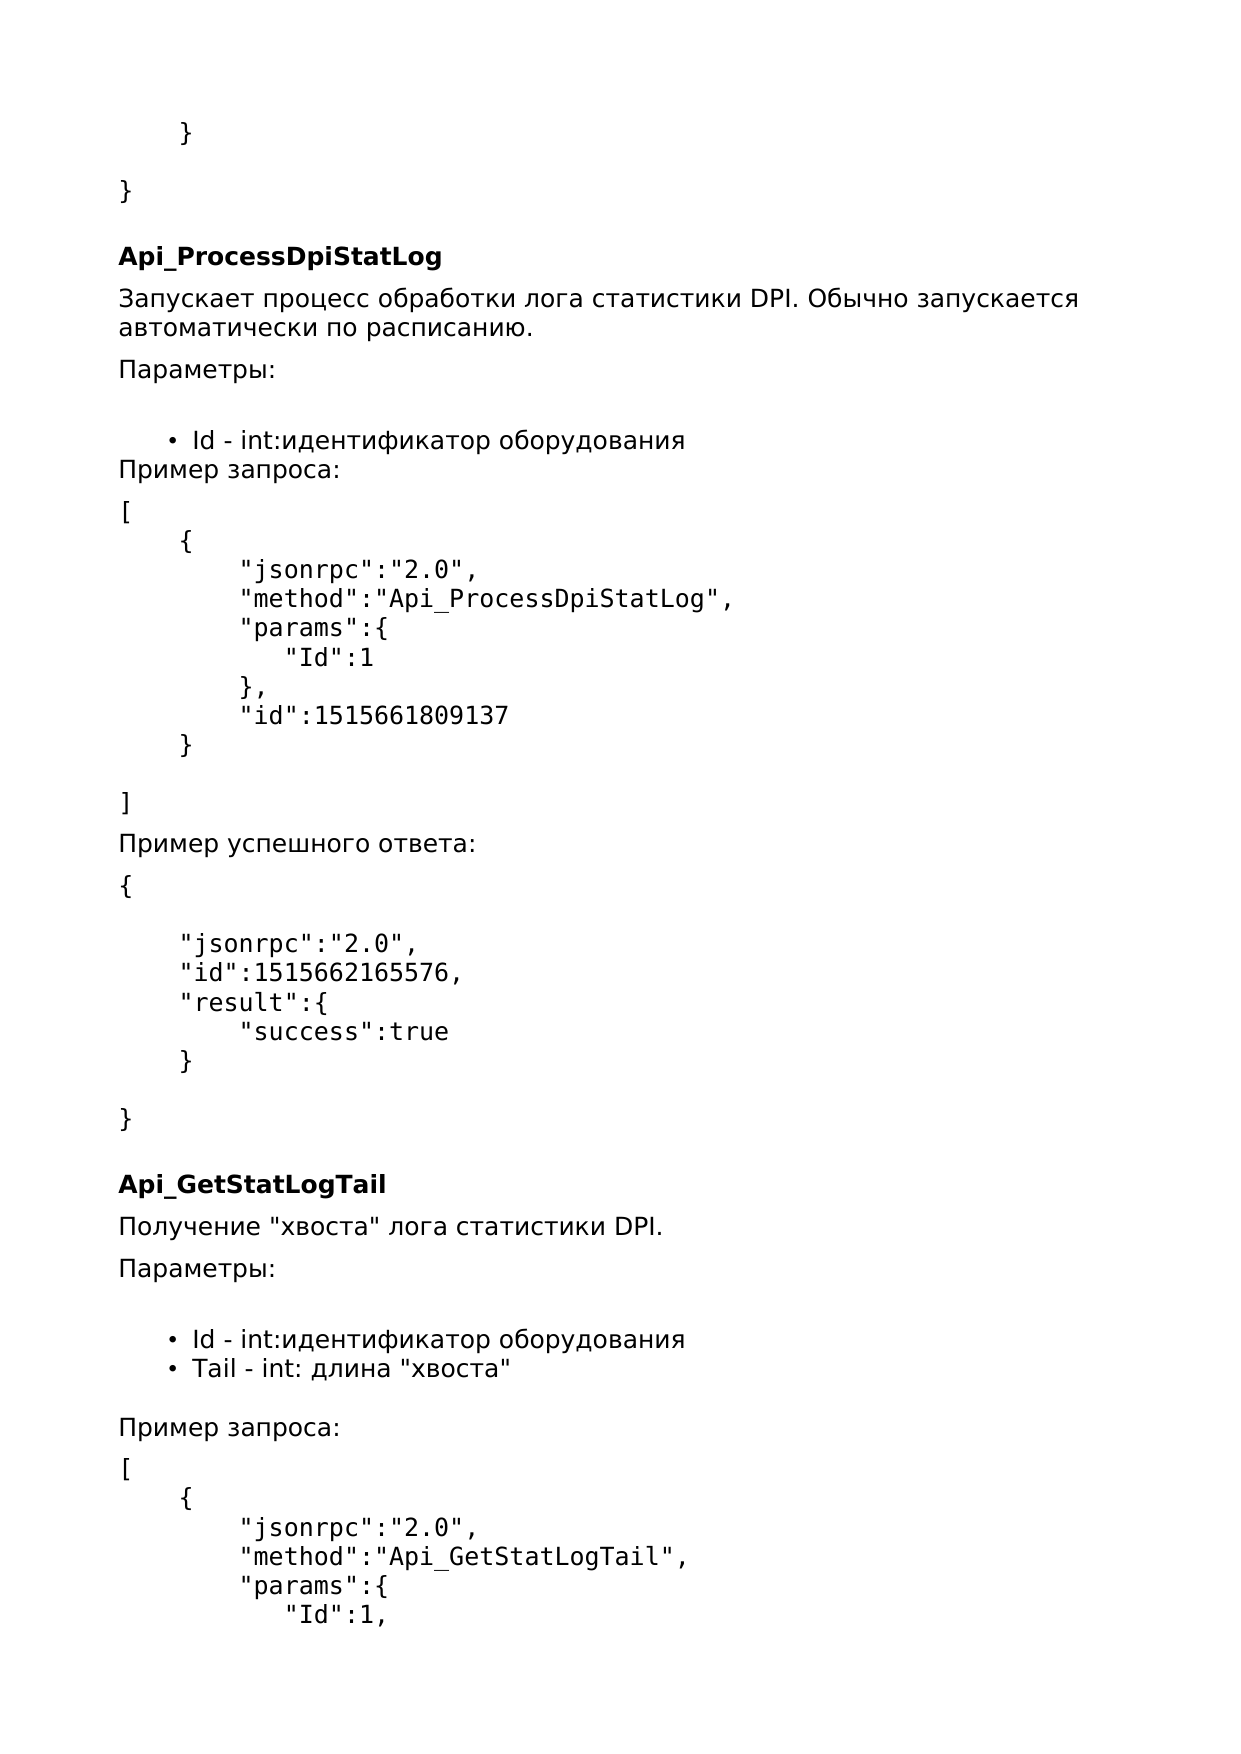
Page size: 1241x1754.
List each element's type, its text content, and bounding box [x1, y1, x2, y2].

text Запускает процесс обработки лога статистики DPI. Обычно запускается автоматически по расписанию. [118, 284, 1122, 342]
list Id - int:идентификатор оборудования [177, 426, 1122, 455]
text Получение "хвоста" лога статистики DPI. [118, 1212, 1122, 1241]
subtitle Api_GetStatLogTail [118, 1170, 1122, 1199]
text Параметры: [118, 355, 1122, 384]
text Пример запроса: [118, 1413, 1122, 1442]
text Пример запроса: [118, 455, 1122, 484]
text [ { "jsonrpc":"2.0", "method":"Api_ProcessDpiStatLog", "params":{ "Id":1 }, "id":1515661809137 } ] [118, 497, 1122, 818]
text { "jsonrpc":"2.0", "id":1515662165576, "result":{ "success":true } } [118, 871, 1122, 1134]
list Id - int:идентификатор оборудования [177, 1325, 1122, 1354]
text [ { "jsonrpc":"2.0", "method":"Api_GetStatLogTail", "params":{ "Id":1, [118, 1454, 1122, 1629]
text Параметры: [118, 1254, 1122, 1283]
text } } [118, 118, 1122, 206]
text Пример успешного ответа: [118, 829, 1122, 859]
list Tail - int: длина "хвоста" [177, 1354, 1122, 1383]
subtitle Api_ProcessDpiStatLog [118, 242, 1122, 272]
